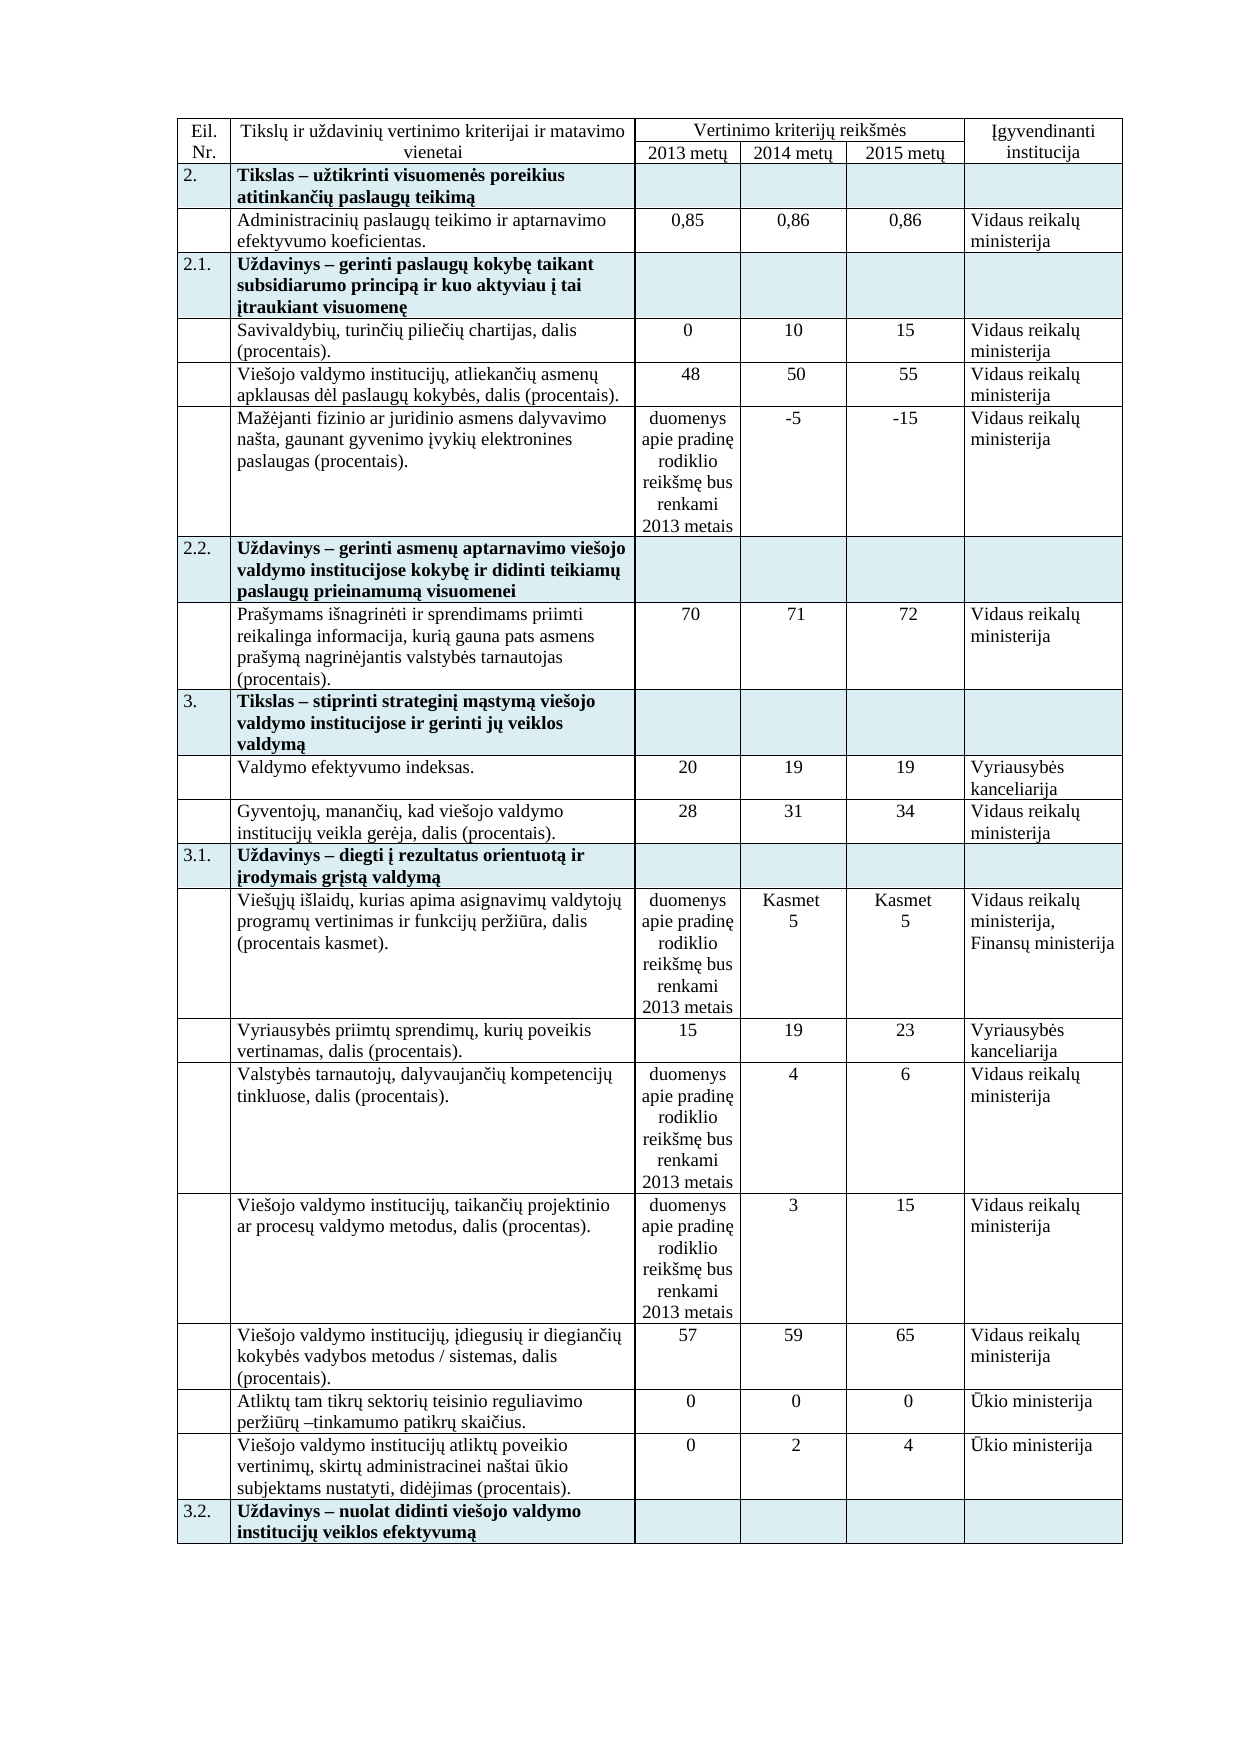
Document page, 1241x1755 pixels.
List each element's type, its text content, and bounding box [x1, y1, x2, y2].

table_cell Mažėjanti fizinio ar juridinio asmens dalyvavimo našta, gaunant gyvenimo įvykių elektronines paslaugas (procentais). [231, 407, 634, 536]
table_cell 0 [741, 1390, 846, 1433]
table_cell 2 [741, 1434, 846, 1498]
table_cell 55 [847, 363, 964, 406]
table_cell duomenys apie pradinę rodiklio reikšmę bus renkami 2013 metais [636, 1194, 740, 1323]
table_cell 3. [178, 690, 230, 755]
table_cell [847, 1500, 964, 1543]
table_cell Valstybės tarnautojų, dalyvaujančių kompetencijų tinkluose, dalis (procentais). [231, 1063, 634, 1192]
table_cell 0 [636, 319, 740, 362]
table_cell [178, 1324, 230, 1388]
table_cell Vidaus reikalų ministerija [965, 363, 1122, 406]
table_cell [847, 844, 964, 887]
table_cell [178, 1390, 230, 1433]
table_cell Vidaus reikalų ministerija [965, 407, 1122, 536]
table_cell Atliktų tam tikrų sektorių teisinio reguliavimo peržiūrų –tinkamumo patikrų skaičius. [231, 1390, 634, 1433]
table_cell [636, 164, 740, 207]
table_cell Administracinių paslaugų teikimo ir aptarnavimo efektyvumo koeficientas. [231, 209, 634, 252]
table_cell 20 [636, 756, 740, 799]
table_cell Tikslas – stiprinti strateginį mąstymą viešojo valdymo institucijose ir gerinti jų veiklos valdymą [231, 690, 634, 755]
table_cell 19 [741, 1019, 846, 1062]
table_cell Uždavinys – gerinti paslaugų kokybę taikant subsidiarumo principą ir kuo aktyviau į tai įtraukiant visuomenę [231, 253, 634, 317]
table_cell [965, 537, 1122, 602]
table_cell Viešojo valdymo institucijų, atliekančių asmenų apklausas dėl paslaugų kokybės, dalis (procentais). [231, 363, 634, 406]
table_cell 2013 metų [636, 142, 740, 163]
table_cell Vyriausybės kanceliarija [965, 756, 1122, 799]
table_cell 0,86 [741, 209, 846, 252]
table_cell Ūkio ministerija [965, 1390, 1122, 1433]
table_cell [178, 407, 230, 536]
table_cell 15 [847, 319, 964, 362]
table_cell Uždavinys – nuolat didinti viešojo valdymo institucijų veiklos efektyvumą [231, 1500, 634, 1543]
table_cell 10 [741, 319, 846, 362]
table_cell [741, 844, 846, 887]
table_cell [178, 1019, 230, 1062]
table_cell -5 [741, 407, 846, 536]
table_cell Vidaus reikalų ministerija [965, 1063, 1122, 1192]
table_cell Vidaus reikalų ministerija [965, 603, 1122, 689]
table_cell 3.2. [178, 1500, 230, 1543]
table_cell [965, 164, 1122, 207]
table_cell [636, 253, 740, 317]
table_cell [178, 319, 230, 362]
table_cell 71 [741, 603, 846, 689]
table_cell 0 [847, 1390, 964, 1433]
table_header Tikslų ir uždavinių vertinimo kriterijai ir matavimo vienetai [231, 119, 634, 163]
table_cell 3.1. [178, 844, 230, 887]
table_cell -15 [847, 407, 964, 536]
table_cell [636, 1500, 740, 1543]
table_header Įgyvendinanti institucija [965, 119, 1122, 163]
table_cell Uždavinys – gerinti asmenų aptarnavimo viešojo valdymo institucijose kokybę ir didinti teikiamų paslaugų prieinamumą visuomenei [231, 537, 634, 602]
table_cell duomenys apie pradinę rodiklio reikšmę bus renkami 2013 metais [636, 1063, 740, 1192]
table_cell [178, 1194, 230, 1323]
table_cell 15 [847, 1194, 964, 1323]
table_cell [178, 209, 230, 252]
table_header Eil. Nr. [178, 119, 230, 163]
table_cell [636, 537, 740, 602]
table_cell duomenys apie pradinę rodiklio reikšmę bus renkami 2013 metais [636, 407, 740, 536]
table_cell [741, 164, 846, 207]
table_cell Vidaus reikalų ministerija [965, 1194, 1122, 1323]
table_cell 34 [847, 800, 964, 843]
table_cell Prašymams išnagrinėti ir sprendimams priimti reikalinga informacija, kurią gauna pats asmens prašymą nagrinėjantis valstybės tarnautojas (procentais). [231, 603, 634, 689]
table_cell 48 [636, 363, 740, 406]
table_cell 72 [847, 603, 964, 689]
table_cell 31 [741, 800, 846, 843]
table_cell 28 [636, 800, 740, 843]
table_cell [178, 756, 230, 799]
table_cell Viešųjų išlaidų, kurias apima asignavimų valdytojų programų vertinimas ir funkcijų peržiūra, dalis (procentais kasmet). [231, 889, 634, 1018]
table_cell 50 [741, 363, 846, 406]
table_cell [178, 363, 230, 406]
table_cell 0,86 [847, 209, 964, 252]
table_cell [741, 537, 846, 602]
table_cell 3 [741, 1194, 846, 1323]
table_cell [178, 1434, 230, 1498]
table_cell 6 [847, 1063, 964, 1192]
table_cell [741, 253, 846, 317]
table_cell 0 [636, 1434, 740, 1498]
table_cell 4 [741, 1063, 846, 1192]
table_cell [741, 1500, 846, 1543]
table_cell Vyriausybės priimtų sprendimų, kurių poveikis vertinamas, dalis (procentais). [231, 1019, 634, 1062]
table_cell 19 [847, 756, 964, 799]
table_cell Kasmet 5 [741, 889, 846, 1018]
table_cell Kasmet 5 [847, 889, 964, 1018]
table_cell [965, 690, 1122, 755]
table_cell 2.2. [178, 537, 230, 602]
table_cell Vidaus reikalų ministerija [965, 1324, 1122, 1388]
table_cell 2.1. [178, 253, 230, 317]
table_cell Viešojo valdymo institucijų, taikančių projektinio ar procesų valdymo metodus, dalis (procentas). [231, 1194, 634, 1323]
table_cell [178, 603, 230, 689]
table_cell [178, 800, 230, 843]
table_cell Valdymo efektyvumo indeksas. [231, 756, 634, 799]
table_cell Savivaldybių, turinčių piliečių chartijas, dalis (procentais). [231, 319, 634, 362]
table_cell 2015 metų [847, 142, 964, 163]
table_cell duomenys apie pradinę rodiklio reikšmę bus renkami 2013 metais [636, 889, 740, 1018]
table_cell 2. [178, 164, 230, 207]
table_cell Vidaus reikalų ministerija [965, 319, 1122, 362]
table_cell [847, 537, 964, 602]
table_cell [965, 844, 1122, 887]
table_cell Ūkio ministerija [965, 1434, 1122, 1498]
table_cell [741, 690, 846, 755]
table_cell 70 [636, 603, 740, 689]
table_cell [965, 253, 1122, 317]
table_cell 19 [741, 756, 846, 799]
table_header Vertinimo kriterijų reikšmės [636, 119, 964, 141]
table_cell 0 [636, 1390, 740, 1433]
table_cell Viešojo valdymo institucijų, įdiegusių ir diegiančių kokybės vadybos metodus / sistemas, dalis (procentais). [231, 1324, 634, 1388]
table_cell Vidaus reikalų ministerija [965, 209, 1122, 252]
table_cell [847, 253, 964, 317]
table_cell [847, 690, 964, 755]
table_cell 59 [741, 1324, 846, 1388]
table_cell 4 [847, 1434, 964, 1498]
table_cell 65 [847, 1324, 964, 1388]
table_cell [636, 690, 740, 755]
table_cell Tikslas – užtikrinti visuomenės poreikius atitinkančių paslaugų teikimą [231, 164, 634, 207]
table_cell [636, 844, 740, 887]
table_cell Gyventojų, manančių, kad viešojo valdymo institucijų veikla gerėja, dalis (procentais). [231, 800, 634, 843]
table_cell [847, 164, 964, 207]
table_cell [178, 1063, 230, 1192]
table_cell Vyriausybės kanceliarija [965, 1019, 1122, 1062]
table_cell 2014 metų [741, 142, 846, 163]
table_cell [178, 889, 230, 1018]
table_cell Vidaus reikalų ministerija [965, 800, 1122, 843]
table_cell 15 [636, 1019, 740, 1062]
table_cell Uždavinys – diegti į rezultatus orientuotą ir įrodymais grįstą valdymą [231, 844, 634, 887]
table_cell 57 [636, 1324, 740, 1388]
table_cell 23 [847, 1019, 964, 1062]
table_cell [965, 1500, 1122, 1543]
table_cell Vidaus reikalų ministerija, Finansų ministerija [965, 889, 1122, 1018]
table_cell 0,85 [636, 209, 740, 252]
table_cell Viešojo valdymo institucijų atliktų poveikio vertinimų, skirtų administracinei naštai ūkio subjektams nustatyti, didėjimas (procentais). [231, 1434, 634, 1498]
